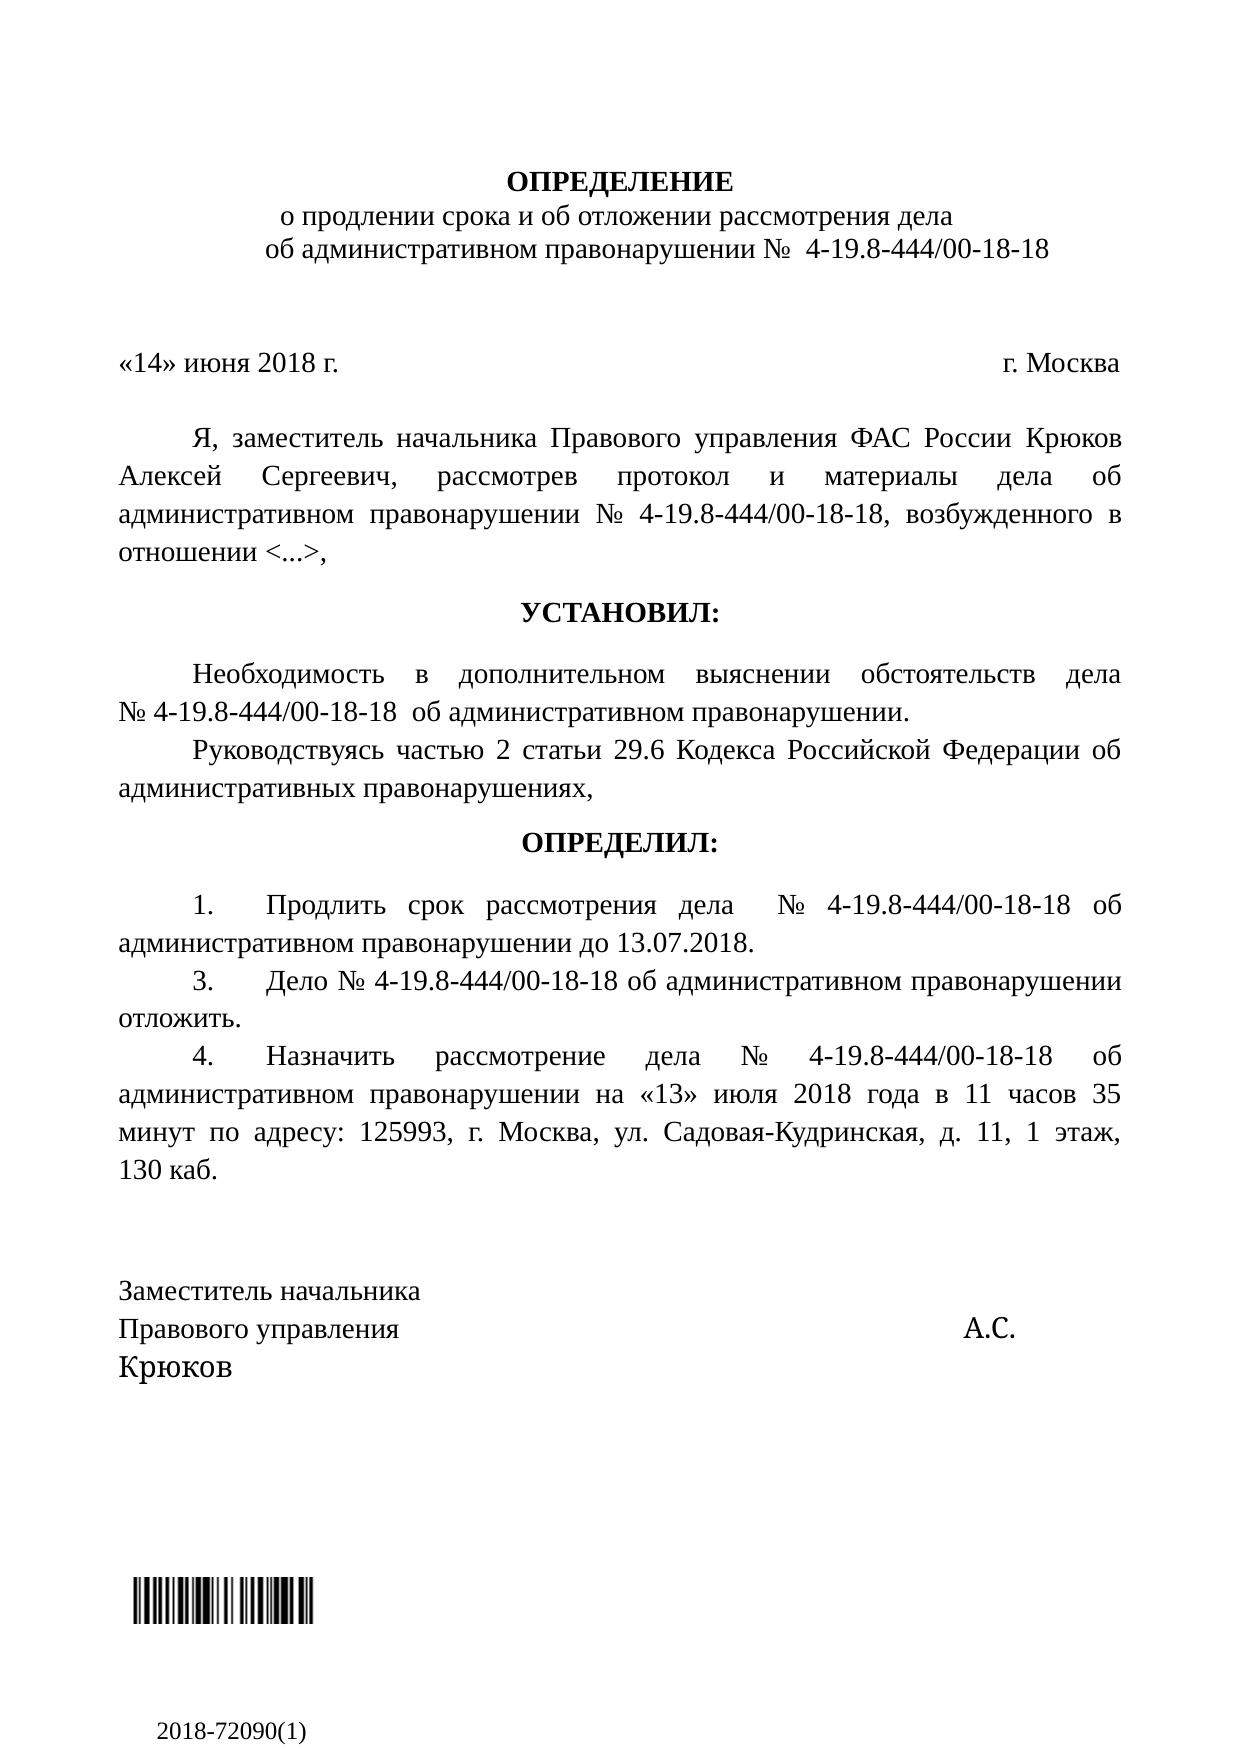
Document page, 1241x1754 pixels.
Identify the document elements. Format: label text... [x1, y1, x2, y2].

text ОПРЕДЕЛЕНИЕ [118, 164, 1122, 198]
text 3. Дело № 4-19.8-444/00-18-18 об административном правонарушении отложить. [118, 958, 1122, 1034]
subtitle об административном правонарушении № 4-19.8-444/00-18-18 [118, 231, 1122, 265]
text Необходимость в дополнительном выяснении обстоятельств дела № 4-19.8-444/00-18-18 об административном правонарушении. [118, 652, 1122, 728]
text Правового управления А.С. Крюков [118, 1307, 1122, 1386]
text 4. Назначить рассмотрение дела № 4-19.8-444/00-18-18 об административном правонарушении на «13» июля 2018 года в 11 часов 35 минут по адресу: 125993, г. Москва, ул. Садовая-Кудринская, д. 11, 1 этаж, 130 каб. [118, 1034, 1122, 1185]
text УСТАНОВИЛ: [118, 591, 1122, 629]
text о продлении срока и об отложении рассмотрения дела [118, 198, 1122, 231]
text Я, заместитель начальника Правового управления ФАС России Крюков Алексей Сергеевич, рассмотрев протокол и материалы дела об административном правонарушении № 4-19.8-444/00-18-18, возбужденного в отношении <...>, [118, 416, 1122, 567]
text «14» июня 2018 г. г. Москва [118, 340, 1122, 378]
text ОПРЕДЕЛИЛ: [118, 821, 1122, 859]
text 1. Продлить срок рассмотрения дела № 4-19.8-444/00-18-18 об административном правонарушении до 13.07.2018. [118, 883, 1122, 958]
text Заместитель начальника [118, 1273, 1122, 1307]
picture [118, 1577, 331, 1624]
text Руководствуясь частью 2 статьи 29.6 Кодекса Российской Федерации об административных правонарушениях, [118, 728, 1122, 804]
